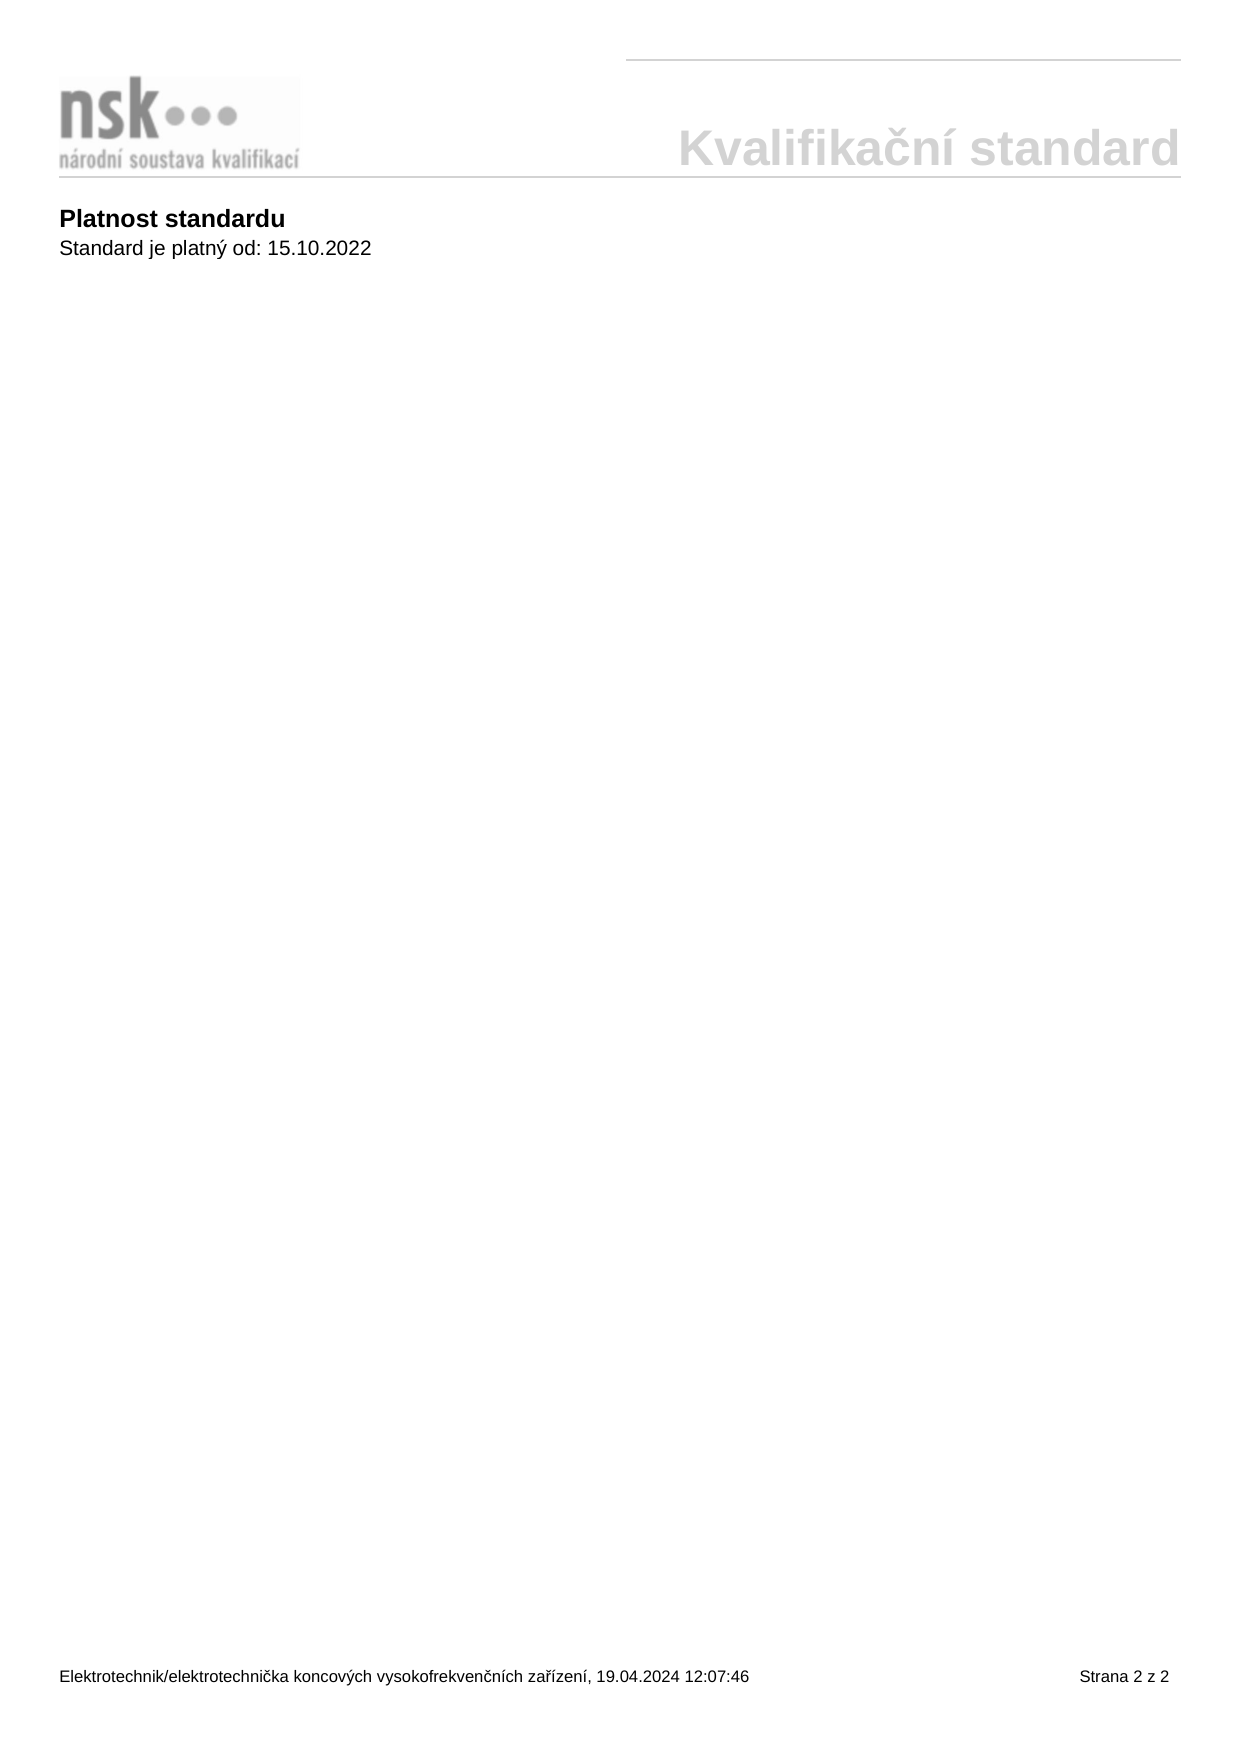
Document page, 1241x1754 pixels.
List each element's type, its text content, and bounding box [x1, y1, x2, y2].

table_cell [484, 559, 620, 859]
table_cell [484, 259, 620, 559]
picture [58, 59, 621, 171]
table_cell [1093, 1409, 1169, 1658]
table_cell Platnost standardu [59, 200, 1181, 236]
table_cell [59, 178, 1181, 194]
table_cell [862, 559, 1093, 859]
table_cell [620, 559, 626, 859]
table_cell [626, 194, 862, 200]
table_cell [1093, 194, 1169, 200]
table_cell [862, 1159, 1093, 1409]
table_cell [862, 1409, 1093, 1658]
table_cell [620, 1159, 626, 1409]
table_cell [59, 259, 483, 559]
table_cell [862, 259, 1093, 559]
table_cell Strana 2 z 2 [862, 1658, 1169, 1694]
table_cell [626, 859, 862, 1159]
table_cell [1093, 1159, 1169, 1409]
table_cell [1093, 859, 1169, 1159]
table_cell [484, 171, 620, 176]
table_cell [626, 259, 862, 559]
table_cell [620, 259, 626, 559]
table_cell [626, 1159, 862, 1409]
table_cell [59, 859, 483, 1159]
table_cell [621, 59, 626, 170]
table_cell [59, 1159, 483, 1409]
table_cell Elektrotechnik/elektrotechnička koncových vysokofrekvenčních zařízení, 19.04.2024 12:07:46 [59, 1658, 862, 1694]
table_cell [1169, 194, 1181, 200]
table_cell [862, 194, 1093, 200]
table_cell [59, 171, 483, 176]
table_cell [626, 559, 862, 859]
table_cell [484, 1159, 620, 1409]
table_cell [1093, 559, 1169, 859]
table_cell [862, 859, 1093, 1159]
table_cell [59, 559, 483, 859]
table_cell [59, 194, 483, 200]
table_cell [484, 194, 620, 200]
table_cell [59, 1409, 483, 1658]
table_cell [620, 859, 626, 1159]
table_cell Standard je platný od: 15.10.2022 [59, 236, 1181, 259]
table_cell [620, 1409, 626, 1658]
table_cell [1169, 1159, 1181, 1409]
table_cell [484, 859, 620, 1159]
table_cell [1169, 1658, 1181, 1694]
table_cell [1169, 259, 1181, 559]
table_cell [484, 1409, 620, 1658]
table_cell [1169, 1409, 1181, 1658]
table_cell Kvalifikační standard [626, 61, 1181, 176]
table_cell [1093, 259, 1169, 559]
table_cell [626, 1409, 862, 1658]
table_cell [1169, 559, 1181, 859]
table_cell [1169, 859, 1181, 1159]
